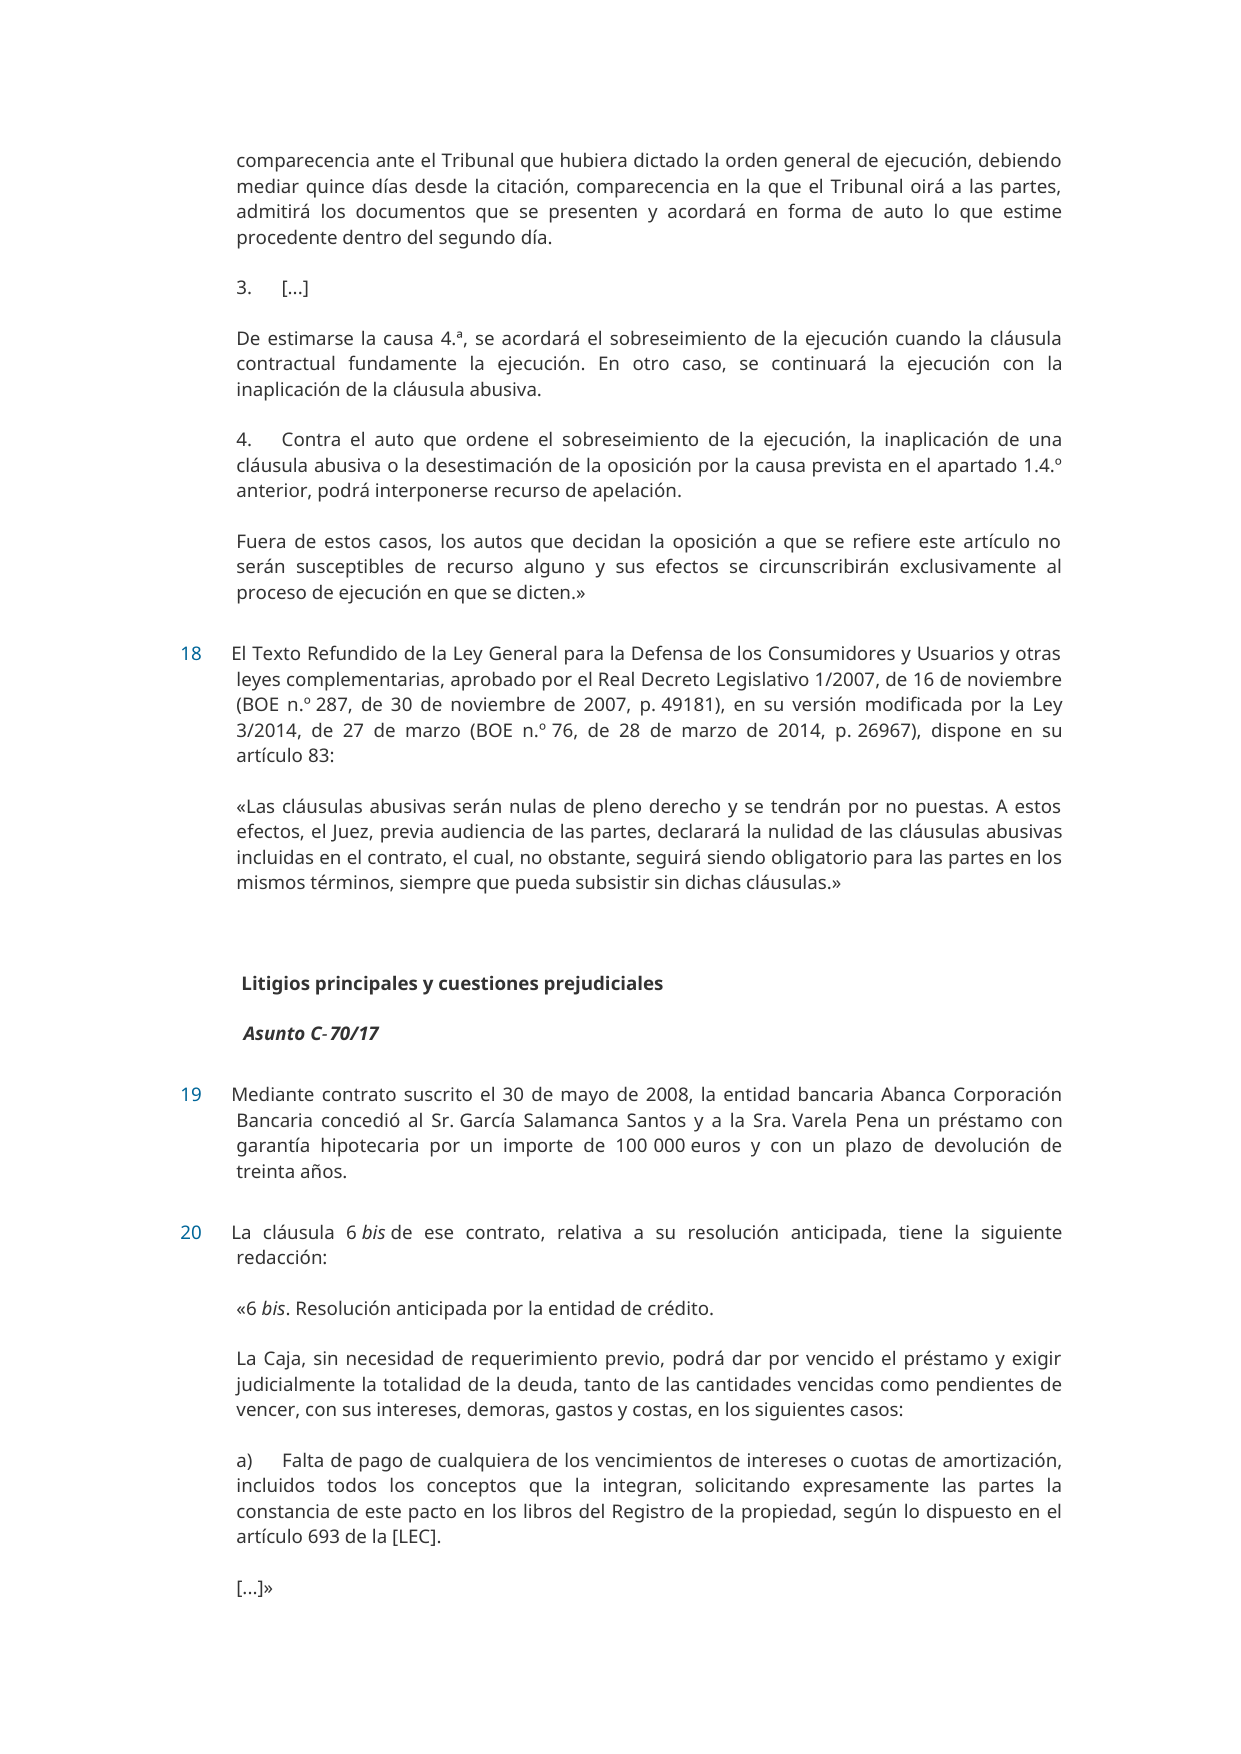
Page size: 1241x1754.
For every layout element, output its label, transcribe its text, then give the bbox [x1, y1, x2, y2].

text La Caja, sin necesidad de requerimiento previo, podrá dar por vencido el préstamo y exigir judicialmente la totalidad de la deuda, tanto de las cantidades vencidas como pendientes de vencer, con sus intereses, demoras, gastos y costas, en los siguientes casos: [236, 1346, 1063, 1422]
text 18 El Texto Refundido de la Ley General para la Defensa de los Consumidores y Usuarios y otras leyes complementarias, aprobado por el Real Decreto Legislativo 1/2007, de 16 de noviembre (BOE n.º 287, de 30 de noviembre de 2007, p. 49181), en su versión modificada por la Ley 3/2014, de 27 de marzo (BOE n.º 76, de 28 de marzo de 2014, p. 26967), dispone en su artículo 83: [180, 640, 1063, 768]
text «6 bis. Resolución anticipada por la entidad de crédito. [236, 1295, 1063, 1321]
text 3. [...] [236, 275, 1063, 300]
text Fuera de estos casos, los autos que decidan la oposición a que se refiere este artículo no serán susceptibles de recurso alguno y sus efectos se circunscribirán exclusivamente al proceso de ejecución en que se dicten.» [236, 528, 1063, 605]
text [...]» [236, 1574, 1063, 1600]
text De estimarse la causa 4.ª, se acordará el sobreseimiento de la ejecución cuando la cláusula contractual fundamente la ejecución. En otro caso, se continuará la ejecución con la inaplicación de la cláusula abusiva. [236, 325, 1063, 402]
text a) Falta de pago de cualquiera de los vencimientos de intereses o cuotas de amortización, incluidos todos los conceptos que la integran, solicitando expresamente las partes la constancia de este pacto en los libros del Registro de la propiedad, según lo dispuesto en el artículo 693 de la [LEC]. [236, 1447, 1063, 1549]
text comparecencia ante el Tribunal que hubiera dictado la orden general de ejecución, debiendo mediar quince días desde la citación, comparecencia en la que el Tribunal oirá a las partes, admitirá los documentos que se presenten y acordará en forma de auto lo que estime procedente dentro del segundo día. [236, 148, 1063, 250]
text 19 Mediante contrato suscrito el 30 de mayo de 2008, la entidad bancaria Abanca Corporación Bancaria concedió al Sr. García Salamanca Santos y a la Sra. Varela Pena un préstamo con garantía hipotecaria por un importe de 100 000 euros y con un plazo de devolución de treinta años. [180, 1081, 1063, 1183]
text 20 La cláusula 6 bis de ese contrato, relativa a su resolución anticipada, tiene la siguiente redacción: [180, 1219, 1063, 1270]
text 4. Contra el auto que ordene el sobreseimiento de la ejecución, la inaplicación de una cláusula abusiva o la desestimación de la oposición por la causa prevista en el apartado 1.4.º anterior, podrá interponerse recurso de apelación. [236, 427, 1063, 503]
text Litigios principales y cuestiones prejudiciales [236, 970, 1063, 996]
text «Las cláusulas abusivas serán nulas de pleno derecho y se tendrán por no puestas. A estos efectos, el Juez, previa audiencia de las partes, declarará la nulidad de las cláusulas abusivas incluidas en el contrato, el cual, no obstante, seguirá siendo obligatorio para las partes en los mismos términos, siempre que pueda subsistir sin dichas cláusulas.» [236, 793, 1063, 895]
text Asunto C‑70/17 [236, 1021, 1063, 1046]
